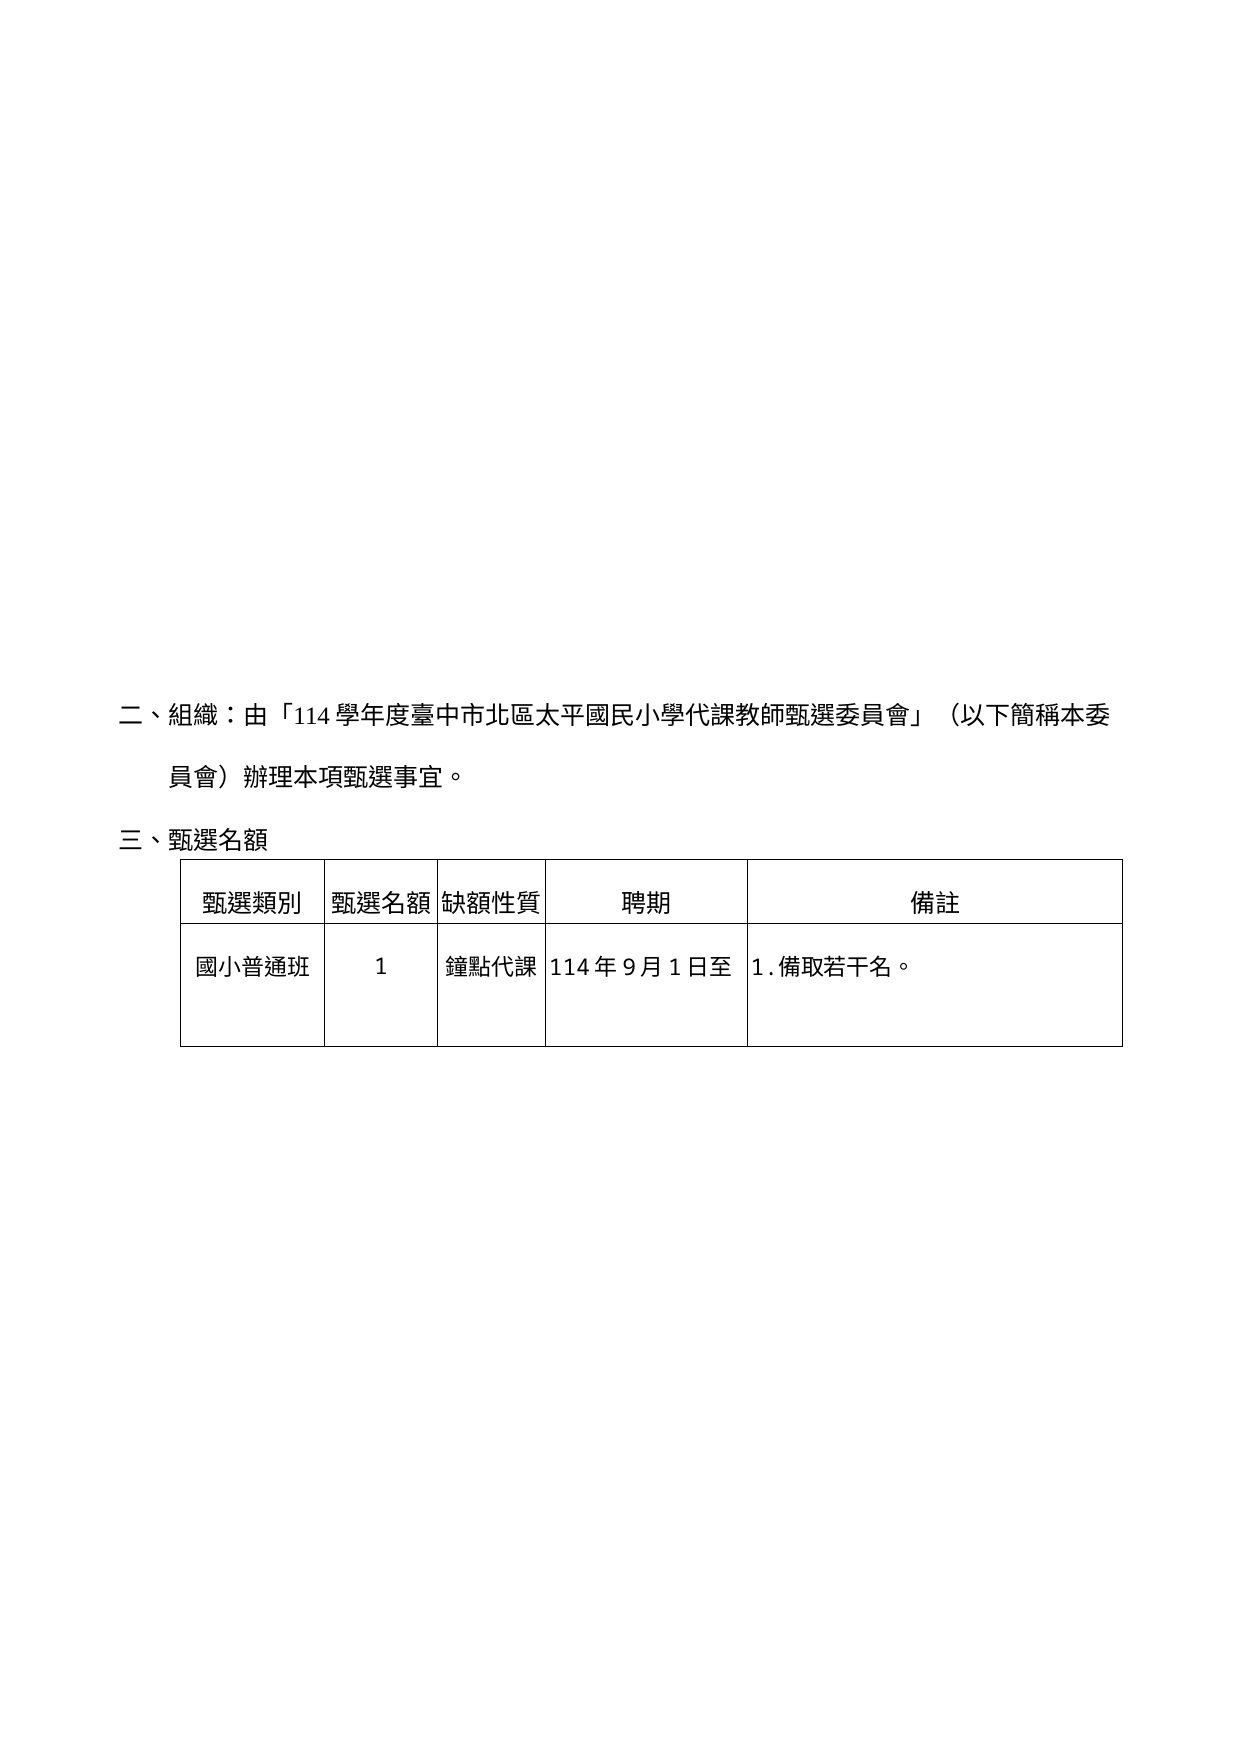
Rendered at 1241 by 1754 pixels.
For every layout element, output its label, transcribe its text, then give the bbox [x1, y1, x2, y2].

text 二、組織：由「114學年度臺中市北區太平國民小學代課教師甄選委員會」（以下簡稱本委員會）辦理本項甄選事宜。 [118, 672, 1122, 797]
text 三、甄選名額 [118, 797, 1122, 859]
table_cell 1.備取若干名。 [748, 924, 1122, 1046]
table_cell 鐘點代課 [438, 924, 545, 1046]
table_cell 國小普通班 [181, 924, 324, 1046]
table_header 備註 [748, 860, 1122, 923]
table_header 聘期 [546, 860, 747, 923]
table_header 甄選類別 [181, 860, 324, 923]
table_cell 1 [325, 924, 437, 1046]
table_cell 114年9月1日至 [546, 924, 747, 1046]
table_header 缺額性質 [438, 860, 545, 923]
table_header 甄選名額 [325, 860, 437, 923]
